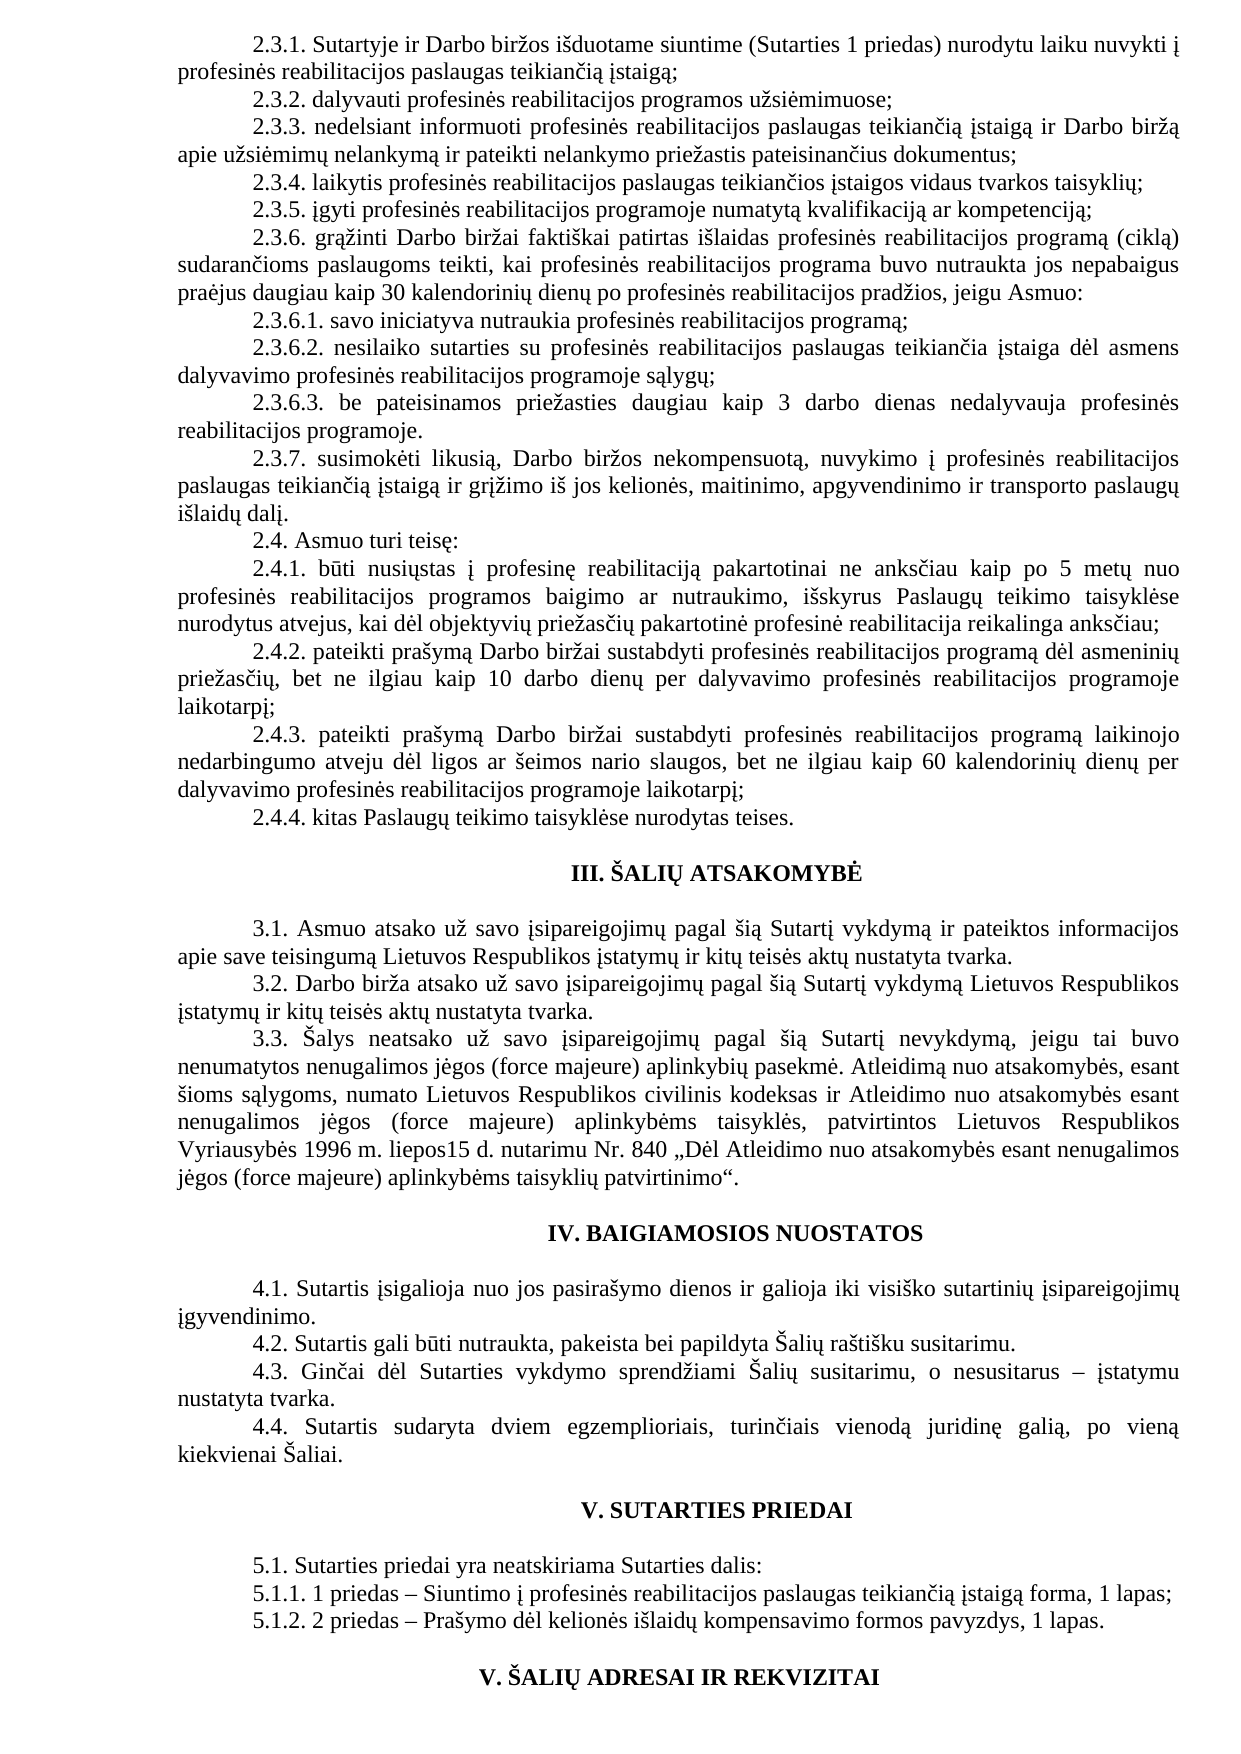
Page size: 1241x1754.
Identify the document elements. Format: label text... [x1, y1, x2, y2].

text 2.4.3. pateikti prašymą Darbo biržai sustabdyti profesinės reabilitacijos programą laikinojo nedarbingumo atveju dėl ligos ar šeimos nario slaugos, bet ne ilgiau kaip 60 kalendorinių dienų per dalyvavimo profesinės reabilitacijos programoje laikotarpį; [177, 720, 1181, 802]
text 2.3.7. susimokėti likusią, Darbo biržos nekompensuotą, nuvykimo į profesinės reabilitacijos paslaugas teikiančią įstaigą ir grįžimo iš jos kelionės, maitinimo, apgyvendinimo ir transporto paslaugų išlaidų dalį. [177, 444, 1181, 526]
text 2.4.2. pateikti prašymą Darbo biržai sustabdyti profesinės reabilitacijos programą dėl asmeninių priežasčių, bet ne ilgiau kaip 10 darbo dienų per dalyvavimo profesinės reabilitacijos programoje laikotarpį; [177, 637, 1181, 720]
text 2.3.5. įgyti profesinės reabilitacijos programoje numatytą kvalifikaciją ar kompetenciją; [177, 195, 1181, 223]
text 2.3.6. grąžinti Darbo biržai faktiškai patirtas išlaidas profesinės reabilitacijos programą (ciklą) sudarančioms paslaugoms teikti, kai profesinės reabilitacijos programa buvo nutraukta jos nepabaigus praėjus daugiau kaip 30 kalendorinių dienų po profesinės reabilitacijos pradžios, jeigu Asmuo: [177, 223, 1181, 306]
text 5.1.2. 2 priedas – Prašymo dėl kelionės išlaidų kompensavimo formos pavyzdys, 1 lapas. [177, 1606, 1181, 1634]
text 5.1.1. 1 priedas – Siuntimo į profesinės reabilitacijos paslaugas teikiančią įstaigą forma, 1 lapas; [177, 1579, 1181, 1606]
text 2.4. Asmuo turi teisę: [177, 526, 1181, 554]
text 2.3.6.1. savo iniciatyva nutraukia profesinės reabilitacijos programą; [177, 306, 1181, 333]
text 5.1. Sutarties priedai yra neatskiriama Sutarties dalis: [177, 1551, 1181, 1579]
text 2.4.4. kitas Paslaugų teikimo taisyklėse nurodytas teises. [177, 802, 1181, 830]
text 4.1. Sutartis įsigalioja nuo jos pasirašymo dienos ir galioja iki visiško sutartinių įsipareigojimų įgyvendinimo. [177, 1274, 1181, 1329]
text 2.3.4. laikytis profesinės reabilitacijos paslaugas teikiančios įstaigos vidaus tvarkos taisyklių; [177, 168, 1181, 195]
text 4.2. Sutartis gali būti nutraukta, pakeista bei papildyta Šalių raštišku susitarimu. [177, 1329, 1181, 1357]
text v. Šalių adresai ir rekvizitai [177, 1663, 1181, 1690]
text V. SUTARTIES PRIEDAI [177, 1496, 1181, 1524]
text 2.4.1. būti nusiųstas į profesinę reabilitaciją pakartotinai ne anksčiau kaip po 5 metų nuo profesinės reabilitacijos programos baigimo ar nutraukimo, išskyrus Paslaugų teikimo taisyklėse nurodytus atvejus, kai dėl objektyvių priežasčių pakartotinė profesinė reabilitacija reikalinga anksčiau; [177, 554, 1181, 637]
text 3.2. Darbo birža atsako už savo įsipareigojimų pagal šią Sutartį vykdymą Lietuvos Respublikos įstatymų ir kitų teisės aktų nustatyta tvarka. [177, 969, 1181, 1024]
text 3.1. Asmuo atsako už savo įsipareigojimų pagal šią Sutartį vykdymą ir pateiktos informacijos apie save teisingumą Lietuvos Respublikos įstatymų ir kitų teisės aktų nustatyta tvarka. [177, 914, 1181, 969]
text 4.4. Sutartis sudaryta dviem egzemplioriais, turinčiais vienodą juridinę galią, po vieną kiekvienai Šaliai. [177, 1412, 1181, 1467]
text 3.3. Šalys neatsako už savo įsipareigojimų pagal šią Sutartį nevykdymą, jeigu tai buvo nenumatytos nenugalimos jėgos (force majeure) aplinkybių pasekmė. Atleidimą nuo atsakomybės, esant šioms sąlygoms, numato Lietuvos Respublikos civilinis kodeksas ir Atleidimo nuo atsakomybės esant nenugalimos jėgos (force majeure) aplinkybėms taisyklės, patvirtintos Lietuvos Respublikos Vyriausybės 1996 m. liepos15 d. nutarimu Nr. 840 „Dėl Atleidimo nuo atsakomybės esant nenugalimos jėgos (force majeure) aplinkybėms taisyklių patvirtinimo“. [177, 1024, 1181, 1190]
text 2.3.6.3. be pateisinamos priežasties daugiau kaip 3 darbo dienas nedalyvauja profesinės reabilitacijos programoje. [177, 388, 1181, 444]
text 2.3.2. dalyvauti profesinės reabilitacijos programos užsiėmimuose; [177, 85, 1181, 112]
text IV. BAIGIAMOSIOS NUOSTATOS [215, 1219, 1181, 1246]
text III. ŠALIŲ ATSAKOMYBĖ [177, 859, 1181, 886]
text 4.3. Ginčai dėl Sutarties vykdymo sprendžiami Šalių susitarimu, o nesusitarus – įstatymu nustatyta tvarka. [177, 1357, 1181, 1412]
text 2.3.1. Sutartyje ir Darbo biržos išduotame siuntime (Sutarties 1 priedas) nurodytu laiku nuvykti į profesinės reabilitacijos paslaugas teikiančią įstaigą; [177, 29, 1181, 85]
text 2.3.6.2. nesilaiko sutarties su profesinės reabilitacijos paslaugas teikiančia įstaiga dėl asmens dalyvavimo profesinės reabilitacijos programoje sąlygų; [177, 333, 1181, 388]
text 2.3.3. nedelsiant informuoti profesinės reabilitacijos paslaugas teikiančią įstaigą ir Darbo biržą apie užsiėmimų nelankymą ir pateikti nelankymo priežastis pateisinančius dokumentus; [177, 112, 1181, 168]
